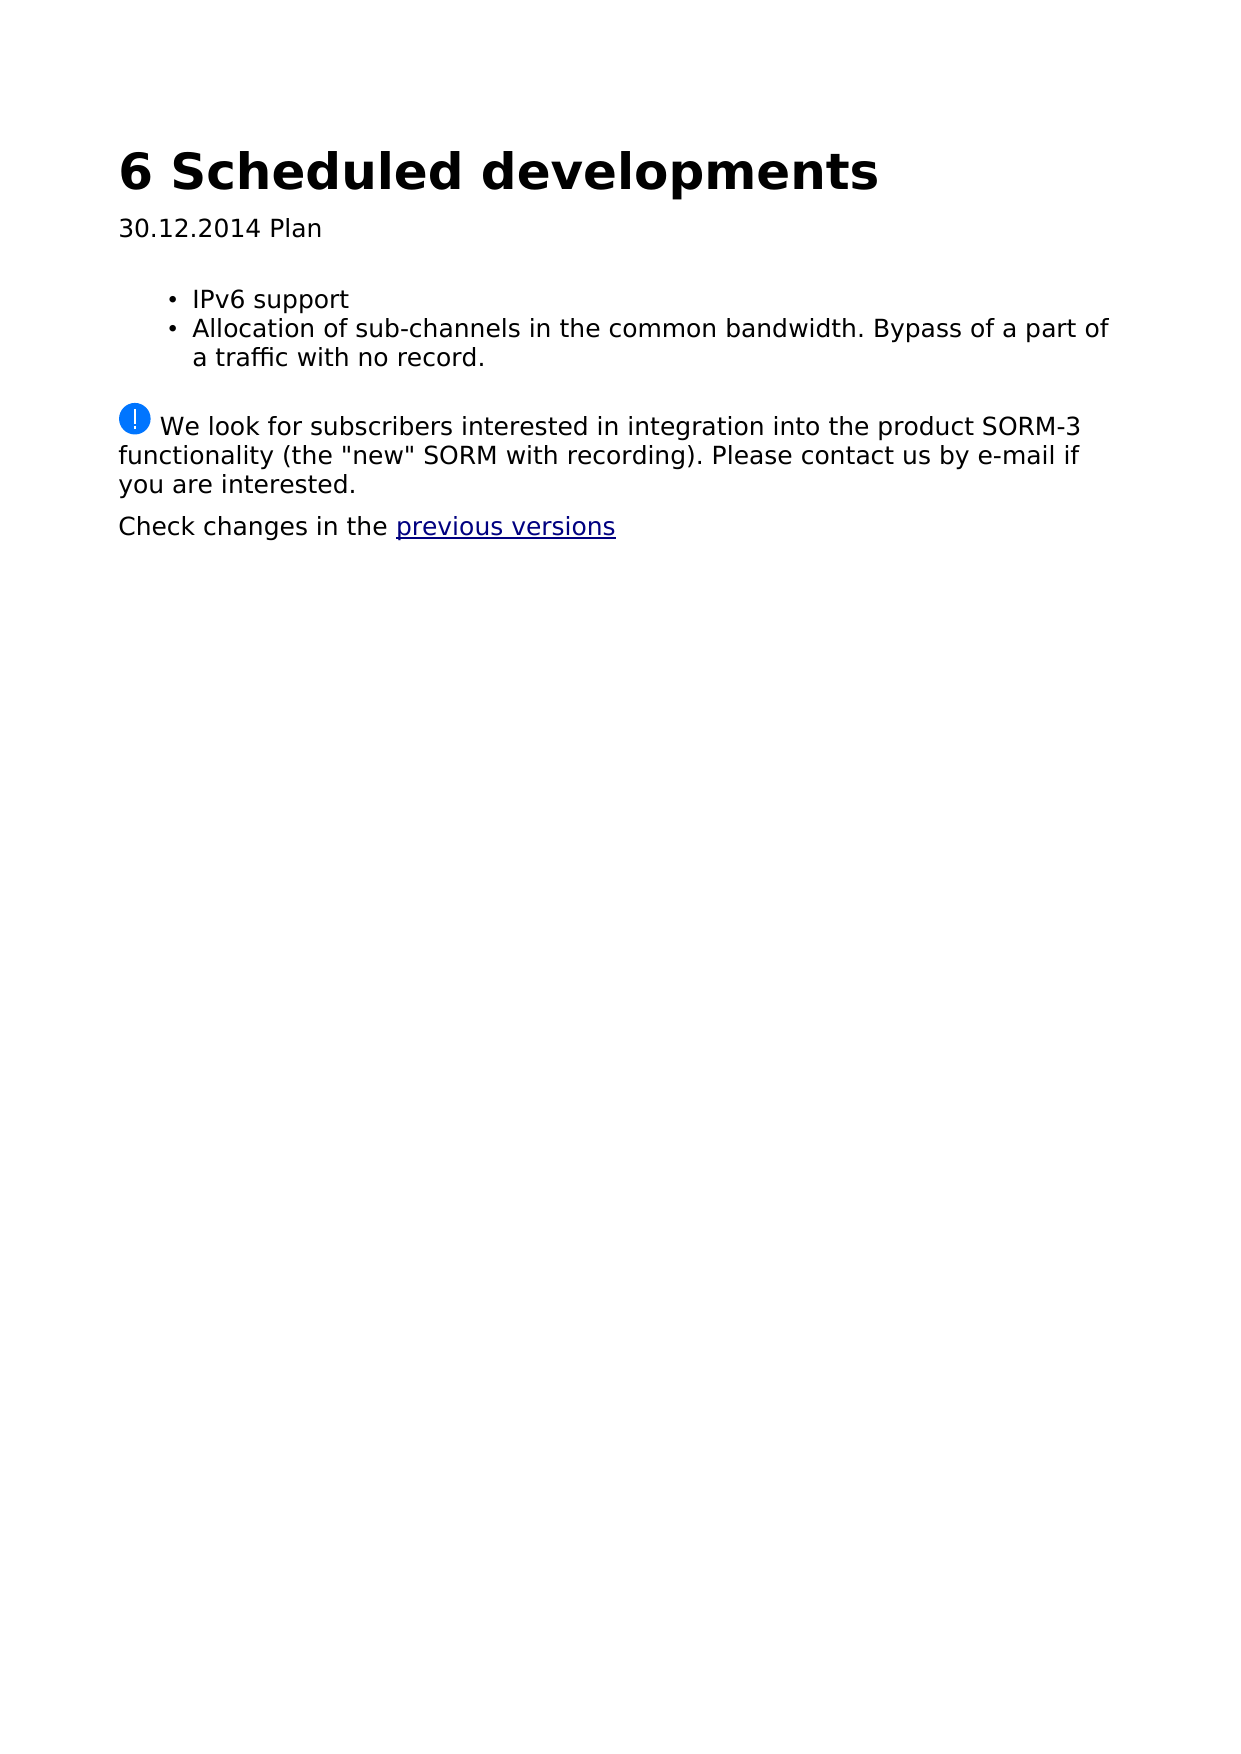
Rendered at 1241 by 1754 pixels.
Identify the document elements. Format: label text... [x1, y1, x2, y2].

text Check changes in the previous versions [118, 512, 1122, 541]
list Allocation of sub-channels in the common bandwidth. Bypass of a part of a traffic with no record. [177, 314, 1122, 372]
list IPv6 support [177, 285, 1122, 314]
subtitle 6 Scheduled developments [118, 143, 1122, 201]
text 30.12.2014 Plan [118, 214, 1122, 243]
text We look for subscribers interested in integration into the product SORM-3 functionality (the "new" SORM with recording). Please contact us by e-mail if you are interested. [118, 402, 1122, 500]
